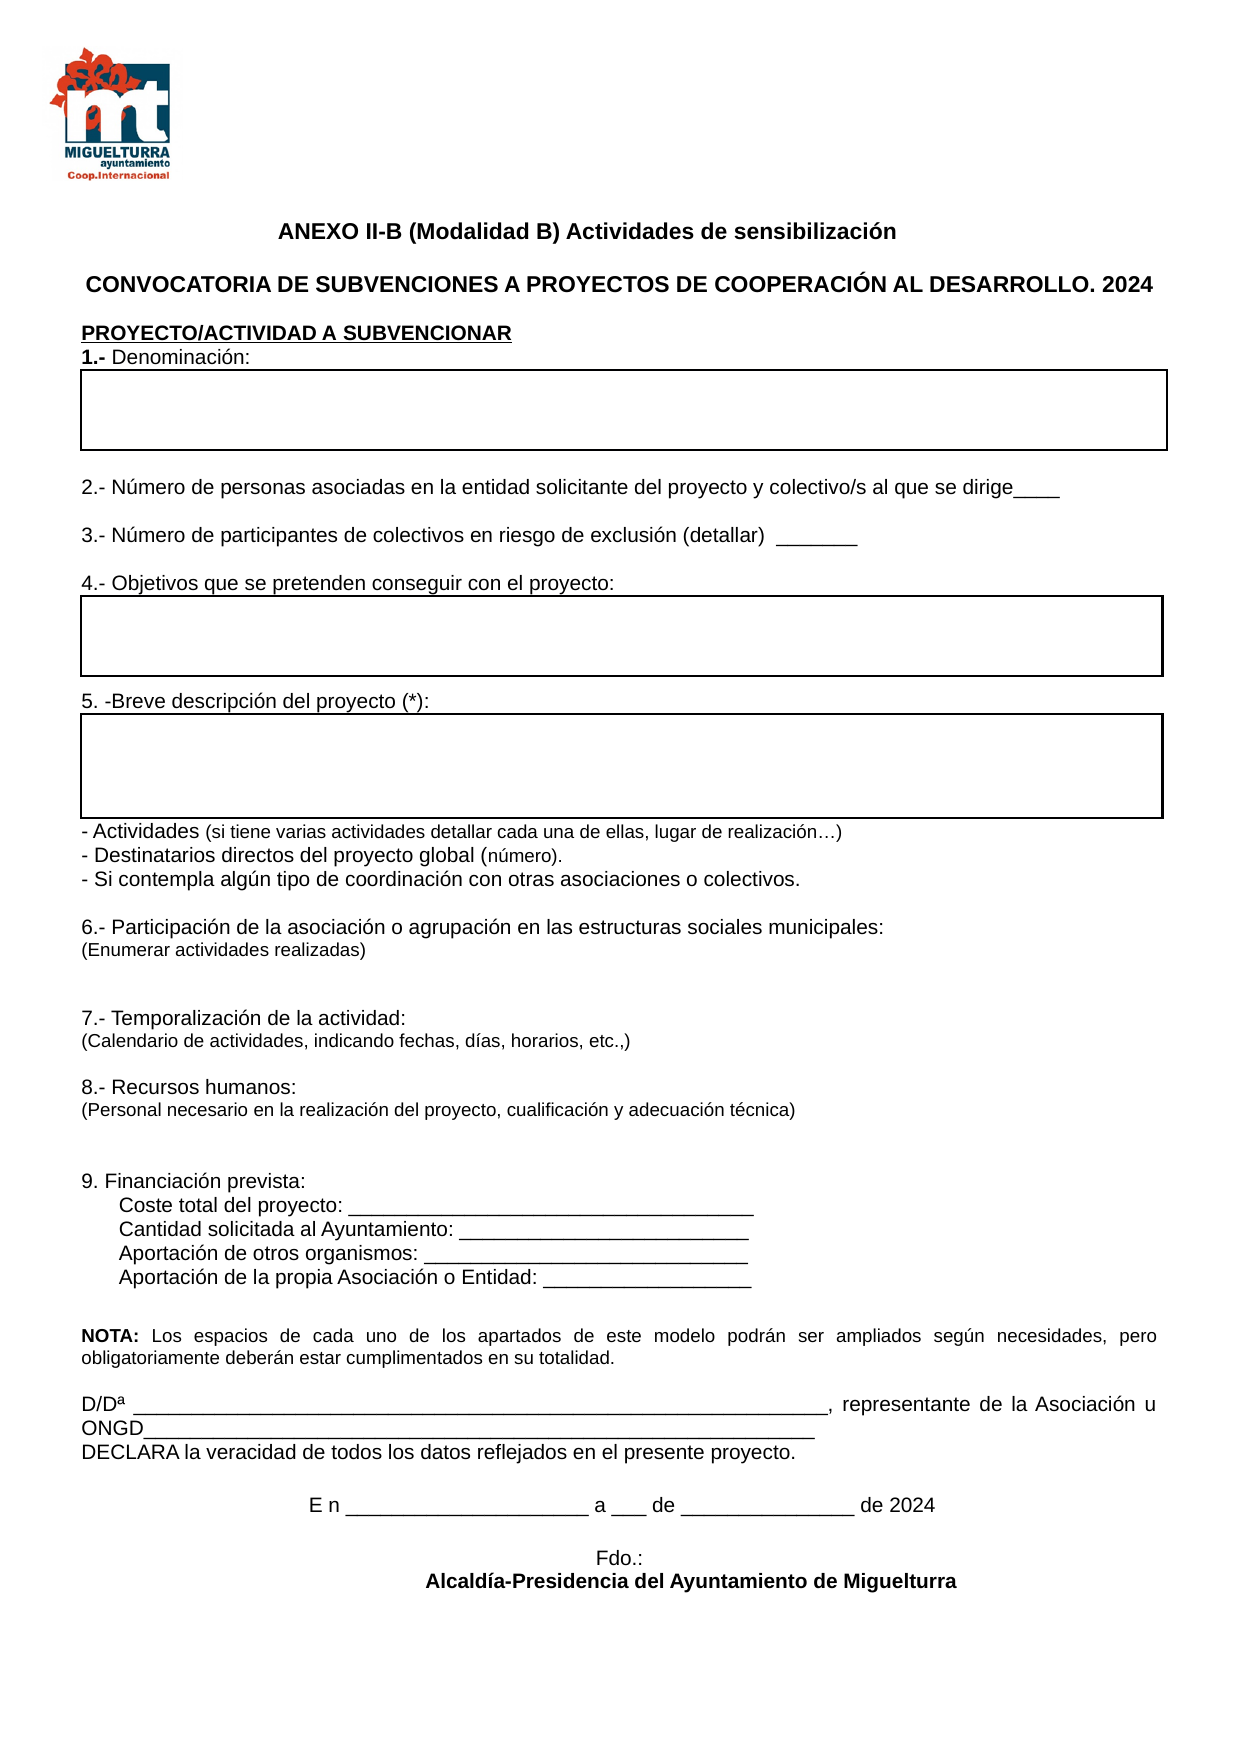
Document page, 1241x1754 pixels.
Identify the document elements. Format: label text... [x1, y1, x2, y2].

text 6.- Participación de la asociación o agrupación en las estructuras sociales municipales: [81, 915, 1157, 939]
text Aportación de otros organismos: ____________________________ [119, 1241, 1157, 1264]
picture [41, 46, 183, 181]
text 4.- Objetivos que se pretenden conseguir con el proyecto: [81, 571, 1157, 595]
text Fdo.: [81, 1545, 1157, 1569]
text 1.- Denominación: [81, 345, 1157, 369]
text Cantidad solicitada al Ayuntamiento: _________________________ [118, 1217, 1157, 1241]
text 2.- Número de personas asociadas en la entidad solicitante del proyecto y colectivo/s al que se dirige____ [81, 475, 1157, 499]
text (Enumerar actividades realizadas) [81, 939, 1157, 960]
table_header [82, 715, 1161, 817]
text CONVOCATORIA DE SUBVENCIONES A PROYECTOS DE COOPERACIÓN AL DESARROLLO. 2024 [81, 271, 1157, 297]
text E n _____________________ a ___ de _______________ de 2024 [81, 1493, 1157, 1517]
text - Destinatarios directos del proyecto global (número). [81, 843, 1157, 867]
text 8.- Recursos humanos: [81, 1075, 1157, 1099]
text NOTA: Los espacios de cada uno de los apartados de este modelo podrán ser ampliados según necesidades, pero obligatoriamente deberán estar cumplimentados en su totalidad. [81, 1325, 1157, 1368]
text - Si contempla algún tipo de coordinación con otras asociaciones o colectivos. [81, 867, 1157, 891]
text Coste total del proyecto: ___________________________________ [118, 1193, 1157, 1217]
text Aportación de la propia Asociación o Entidad: __________________ [119, 1264, 1157, 1288]
text PROYECTO/ACTIVIDAD A SUBVENCIONAR [81, 321, 1157, 345]
text (Personal necesario en la realización del proyecto, cualificación y adecuación técnica) [81, 1099, 1157, 1121]
text DECLARA la veracidad de todos los datos reflejados en el presente proyecto. [81, 1440, 1157, 1464]
text 3.- Número de participantes de colectivos en riesgo de exclusión (detallar) _______ [81, 523, 1157, 547]
table_header [82, 371, 1166, 449]
text 5. -Breve descripción del proyecto (*): [81, 689, 1157, 713]
text Alcaldía-Presidencia del Ayuntamiento de Miguelturra [81, 1569, 1157, 1593]
text 7.- Temporalización de la actividad: [81, 1006, 1157, 1030]
text D/Dª ____________________________________________________________, representante de la Asociación u ONGD__________________________________________________________ [81, 1392, 1157, 1440]
text 9. Financiación prevista: [81, 1169, 1157, 1193]
text - Actividades (si tiene varias actividades detallar cada una de ellas, lugar de realización…) [81, 819, 1157, 843]
text (Calendario de actividades, indicando fechas, días, horarios, etc.,) [81, 1030, 1157, 1051]
table_header [82, 597, 1161, 674]
text ANEXO II-B (Modalidad B) Actividades de sensibilización [81, 218, 1157, 244]
